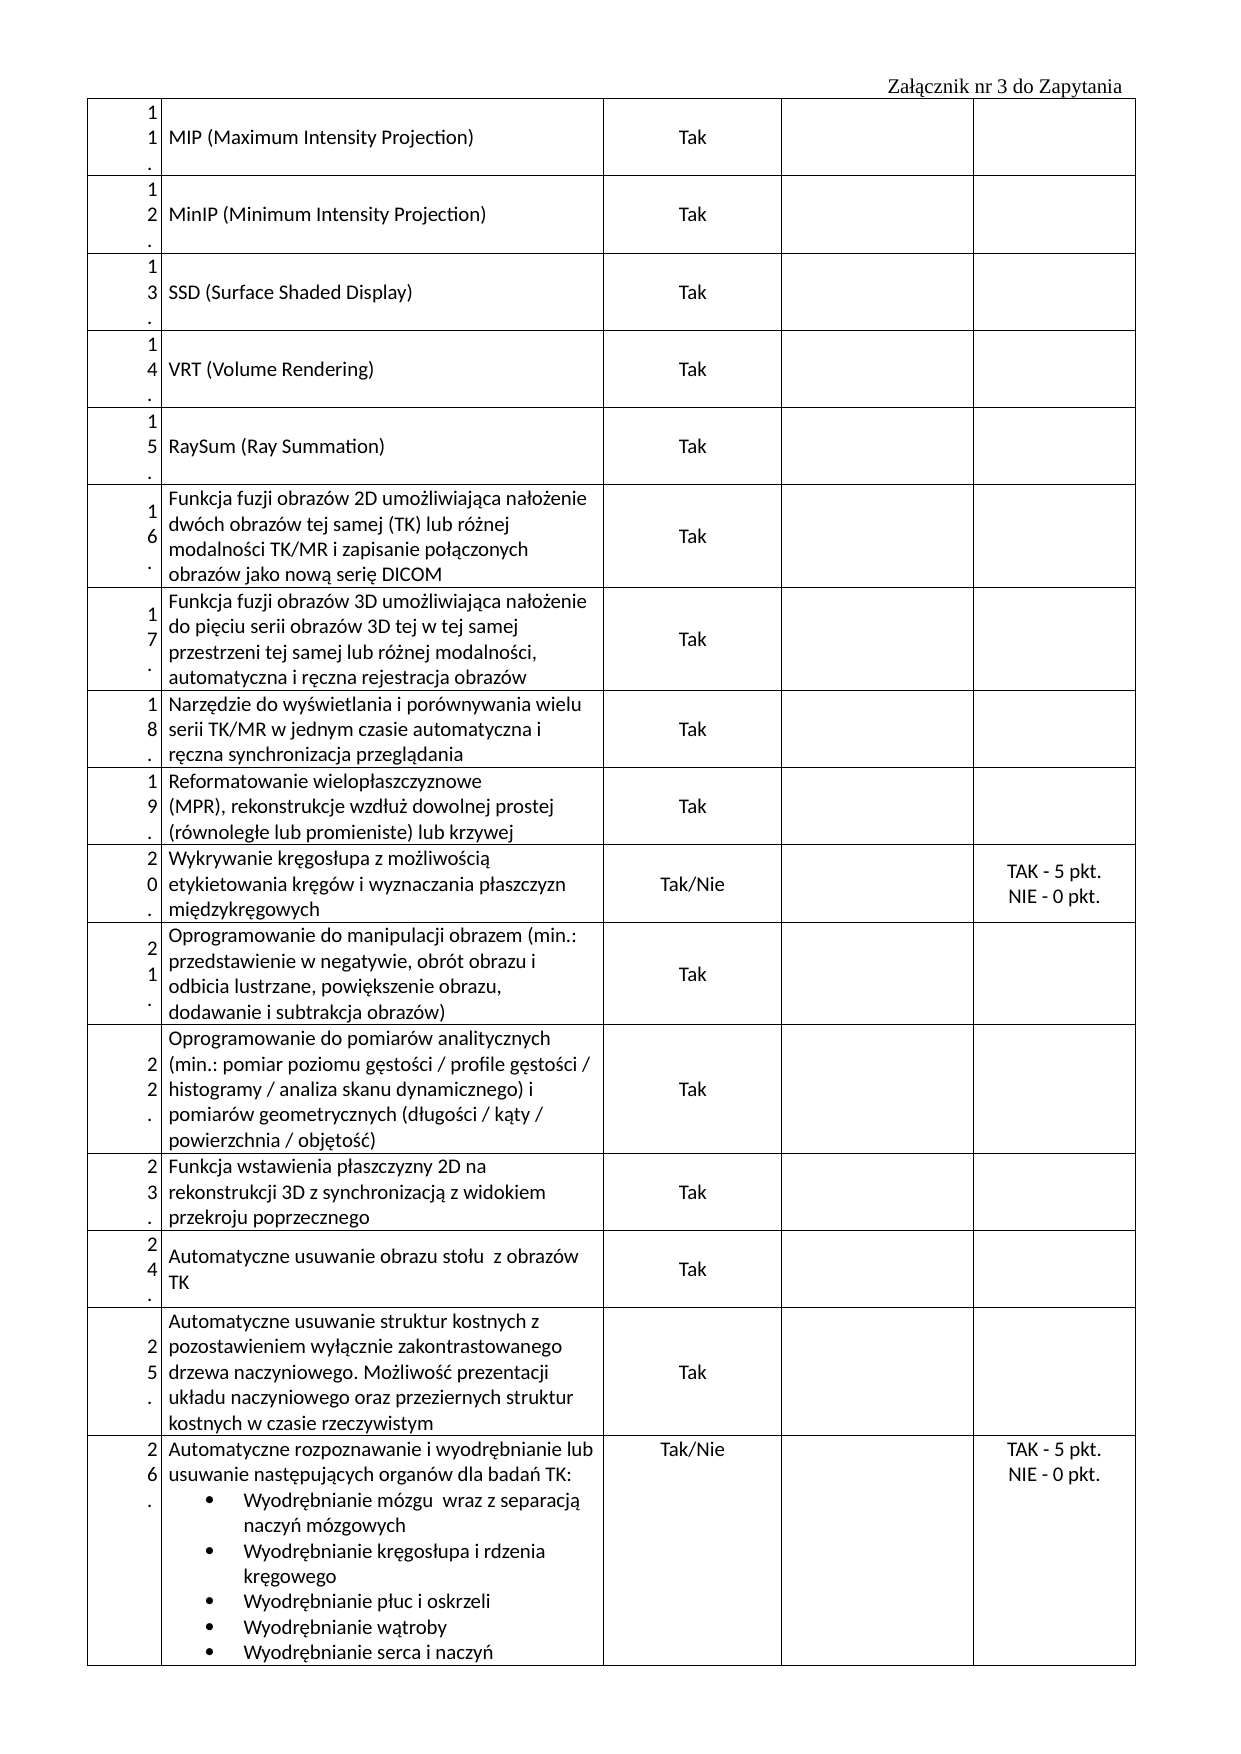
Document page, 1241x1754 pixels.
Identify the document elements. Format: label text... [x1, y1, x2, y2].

table_cell [782, 485, 973, 587]
table_cell [88, 331, 161, 407]
table_cell [782, 1436, 973, 1665]
table_cell SSD (Surface Shaded Display) [162, 254, 603, 330]
table_cell [782, 254, 973, 330]
table_cell Funkcja wstawienia płaszczyzny 2D na rekonstrukcji 3D z synchronizacją z widokiem przekroju poprzecznego [162, 1154, 603, 1230]
table_cell [974, 1025, 1135, 1152]
table_cell [782, 1231, 973, 1307]
table_cell Tak [604, 691, 781, 767]
table_cell Oprogramowanie do manipulacji obrazem (min.: przedstawienie w negatywie, obrót obrazu i odbicia lustrzane, powiększenie obrazu, dodawanie i subtrakcja obrazów) [162, 923, 603, 1024]
table_cell Tak [604, 1308, 781, 1435]
table_cell Reformatowanie wielopłaszczyznowe (MPR), rekonstrukcje wzdłuż dowolnej prostej (równoległe lub promieniste) lub krzywej [162, 768, 603, 844]
table_cell [974, 1231, 1135, 1307]
table_cell [974, 331, 1135, 407]
table_cell [974, 588, 1135, 690]
table_cell [88, 588, 161, 690]
table_cell Tak/Nie [604, 1436, 781, 1665]
table_cell VRT (Volume Rendering) [162, 331, 603, 407]
table_cell [88, 1308, 161, 1435]
table_cell [974, 408, 1135, 484]
table_cell [88, 408, 161, 484]
table_cell Narzędzie do wyświetlania i porównywania wielu serii TK/MR w jednym czasie automatyczna i ręczna synchronizacja przeglądania [162, 691, 603, 767]
table_cell Funkcja fuzji obrazów 2D umożliwiająca nałożenie dwóch obrazów tej samej (TK) lub różnej modalności TK/MR i zapisanie połączonych obrazów jako nową serię DICOM [162, 485, 603, 587]
table_cell Tak [604, 99, 781, 175]
table_cell Tak [604, 331, 781, 407]
table_cell [974, 691, 1135, 767]
table_cell [974, 1308, 1135, 1435]
table_cell [88, 845, 161, 922]
table_cell [974, 485, 1135, 587]
table_cell [88, 254, 161, 330]
table_cell [88, 768, 161, 844]
table_cell Funkcja fuzji obrazów 3D umożliwiająca nałożenie do pięciu serii obrazów 3D tej w tej samej przestrzeni tej samej lub różnej modalności, automatyczna i ręczna rejestracja obrazów [162, 588, 603, 690]
table_cell Automatyczne usuwanie struktur kostnych z pozostawieniem wyłącznie zakontrastowanego drzewa naczyniowego. Możliwość prezentacji układu naczyniowego oraz przeziernych struktur kostnych w czasie rzeczywistym [162, 1308, 603, 1435]
table_cell [974, 99, 1135, 175]
table_cell [782, 691, 973, 767]
table_cell Tak [604, 408, 781, 484]
table_cell [782, 1025, 973, 1152]
table_cell [782, 768, 973, 844]
table_cell Tak [604, 1025, 781, 1152]
table_cell Tak [604, 176, 781, 252]
table_cell Tak/Nie [604, 845, 781, 922]
table_cell [88, 1436, 161, 1665]
table_cell [88, 923, 161, 1024]
table_cell Tak [604, 254, 781, 330]
table_cell [782, 923, 973, 1024]
table_cell Tak [604, 485, 781, 587]
table_cell MIP (Maximum Intensity Projection) [162, 99, 603, 175]
table_cell [88, 99, 161, 175]
table_cell [782, 99, 973, 175]
table_cell [974, 1154, 1135, 1230]
table_cell [88, 485, 161, 587]
table_cell [88, 1231, 161, 1307]
table_cell [782, 408, 973, 484]
table_cell Wykrywanie kręgosłupa z możliwością etykietowania kręgów i wyznaczania płaszczyzn międzykręgowych [162, 845, 603, 922]
table_cell [974, 768, 1135, 844]
table_cell [88, 1025, 161, 1152]
table_cell [88, 1154, 161, 1230]
table_cell RaySum (Ray Summation) [162, 408, 603, 484]
table_cell [782, 588, 973, 690]
table_cell Oprogramowanie do pomiarów analitycznych (min.: pomiar poziomu gęstości / profile gęstości / histogramy / analiza skanu dynamicznego) i pomiarów geometrycznych (długości / kąty / powierzchnia / objętość) [162, 1025, 603, 1152]
table_cell Tak [604, 768, 781, 844]
table_cell TAK - 5 pkt. NIE - 0 pkt. [974, 845, 1135, 922]
table_cell Automatyczne usuwanie obrazu stołu z obrazów TK [162, 1231, 603, 1307]
table_cell [88, 176, 161, 252]
table_cell [782, 331, 973, 407]
table_cell [782, 1154, 973, 1230]
table_cell [782, 845, 973, 922]
table_cell MinIP (Minimum Intensity Projection) [162, 176, 603, 252]
table_cell [974, 176, 1135, 252]
table_cell [974, 923, 1135, 1024]
table_cell [88, 691, 161, 767]
table_cell Tak [604, 1154, 781, 1230]
table_cell Tak [604, 588, 781, 690]
table_cell TAK - 5 pkt. NIE - 0 pkt. [974, 1436, 1135, 1665]
table_cell [974, 254, 1135, 330]
table_cell Tak [604, 1231, 781, 1307]
table_cell [782, 1308, 973, 1435]
table_cell Tak [604, 923, 781, 1024]
table_cell [782, 176, 973, 252]
table_cell Automatyczne rozpoznawanie i wyodrębnianie lub usuwanie następujących organów dla badań TK: Wyodrębnianie mózgu wraz z separacją naczyń mózgowych Wyodrębnianie kręgosłupa i rdzenia kręgowego Wyodrębnianie płuc i oskrzeli Wyodrębnianie wątroby Wyodrębnianie serca i naczyń Wyodrębnianie i separacja stawu biodrowego [162, 1436, 603, 1665]
